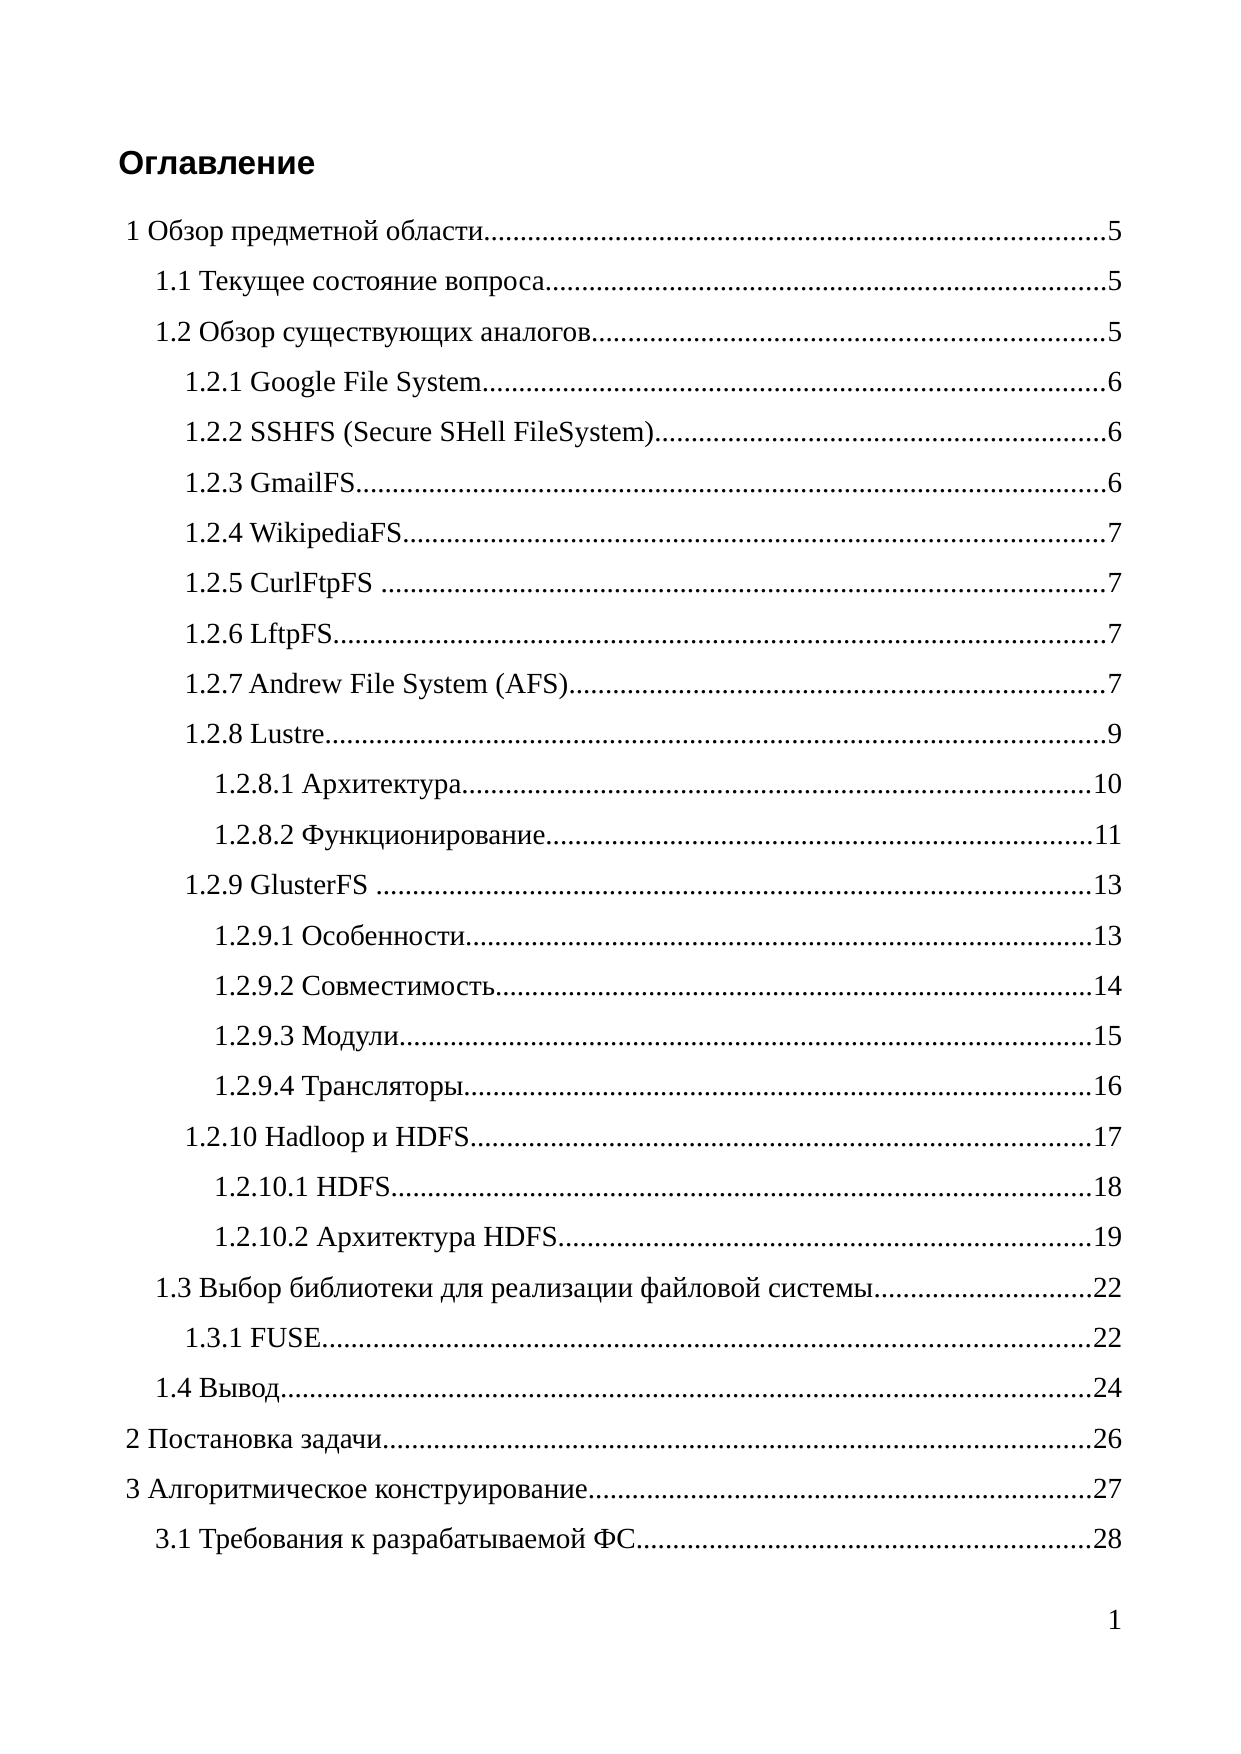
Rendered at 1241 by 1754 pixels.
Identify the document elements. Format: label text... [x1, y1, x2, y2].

text 1.2.4 WikipediaFS 7 [177, 515, 1122, 549]
text 1.2.1 Google File System 6 [177, 364, 1122, 398]
text 1.2.9.4 Трансляторы 16 [207, 1068, 1122, 1102]
text 1.2.9.2 Совместимость 14 [207, 968, 1122, 1001]
text 1.4 Вывод 24 [148, 1370, 1122, 1404]
subtitle Оглавление [118, 143, 1122, 182]
text 1.2.10.1 HDFS 18 [207, 1169, 1122, 1203]
text 1.2.3 GmailFS 6 [177, 465, 1122, 498]
text 1.2.8.1 Архитектура 10 [207, 767, 1122, 800]
text 1.2.9 GlusterFS 13 [177, 867, 1122, 901]
text 1.2.6 LftpFS 7 [177, 616, 1122, 649]
text 1.2.5 CurlFtpFS 7 [177, 565, 1122, 599]
text 1.2.10 Hadloop и HDFS 17 [177, 1119, 1122, 1152]
text 2 Постановка задачи 26 [118, 1421, 1122, 1454]
text 1.2.8.2 Функционирование 11 [207, 817, 1122, 851]
text 3 Алгоритмическое конструирование 27 [118, 1471, 1122, 1504]
text 1.2.7 Andrew File System (AFS) 7 [177, 666, 1122, 699]
text 1.3.1 FUSE 22 [177, 1320, 1122, 1354]
text 1.2.8 Lustre 9 [177, 716, 1122, 750]
text 1.2 Обзор существующих аналогов 5 [148, 314, 1122, 347]
text 1.2.9.1 Особенности 13 [207, 918, 1122, 951]
text 1.3 Выбор библиотеки для реализации файловой системы 22 [148, 1270, 1122, 1303]
text 3.1 Требования к разрабатываемой ФС 28 [148, 1521, 1122, 1555]
text 1.1 Текущее состояние вопроса 5 [148, 263, 1122, 297]
text 1 Обзор предметной области 5 [118, 213, 1122, 247]
text 1.2.10.2 Архитектура HDFS 19 [207, 1219, 1122, 1253]
text 1.2.2 SSHFS (Secure SHell FileSystem) 6 [177, 414, 1122, 448]
text 1.2.9.3 Модули 15 [207, 1018, 1122, 1052]
